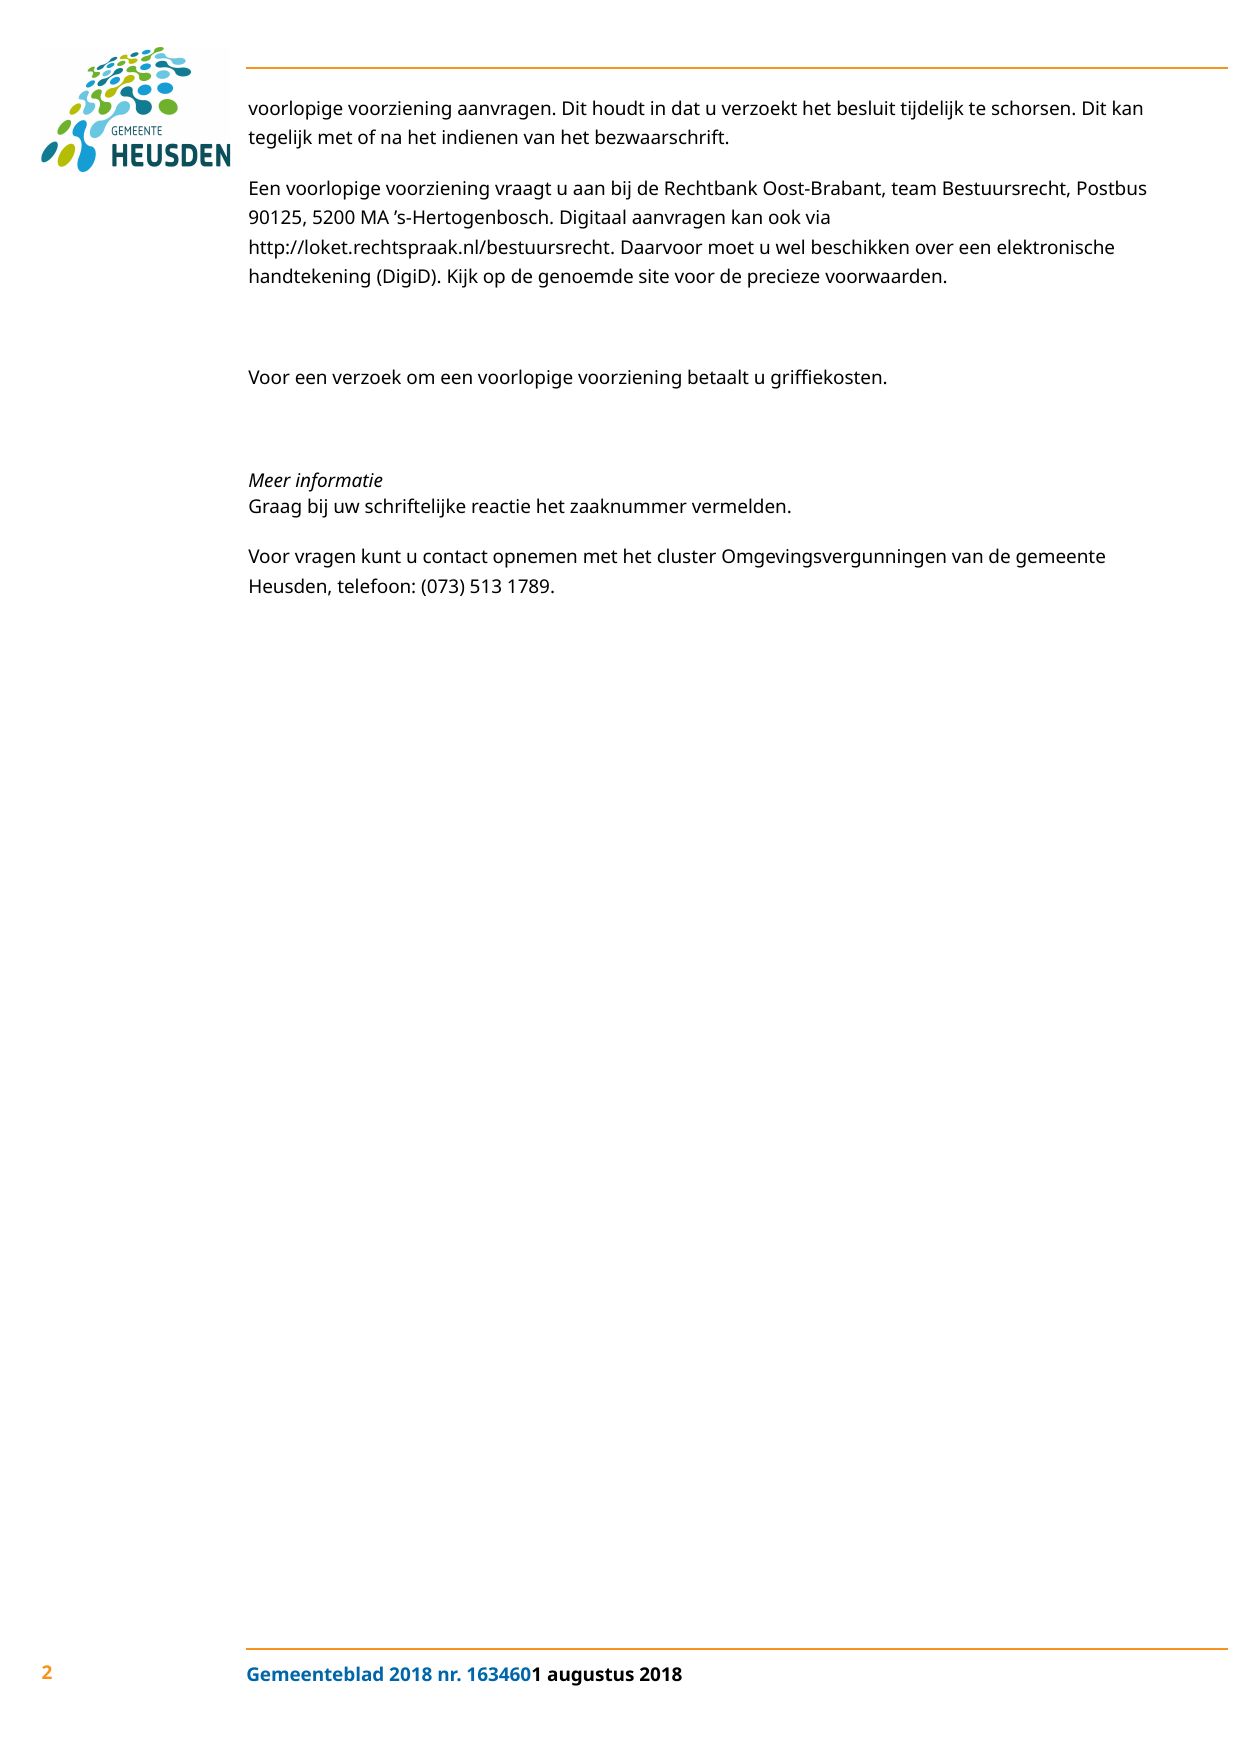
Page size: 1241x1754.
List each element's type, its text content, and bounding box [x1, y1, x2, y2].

text Graag bij uw schriftelijke reactie het zaaknummer vermelden. [248, 493, 1152, 519]
picture [41, 47, 231, 172]
text voorlopige voorziening aanvragen. Dit houdt in dat u verzoekt het besluit tijdelijk te schorsen. Dit kan tegelijk met of na het indienen van het bezwaarschrift. [248, 95, 1152, 150]
text Een voorlopige voorziening vraagt u aan bij de Rechtbank Oost-Brabant, team Bestuursrecht, Postbus 90125, 5200 MA ’s-Hertogenbosch. Digitaal aanvragen kan ook via http://loket.rechtspraak.nl/bestuursrecht. Daarvoor moet u wel beschikken over een elektronische handtekening (DigiD). Kijk op de genoemde site voor de precieze voorwaarden. [248, 175, 1152, 289]
text Voor een verzoek om een voorlopige voorziening betaalt u griffiekosten. [248, 364, 1152, 390]
text Meer informatie [248, 468, 1152, 493]
text Voor vragen kunt u contact opnemen met het cluster Omgevingsvergunningen van de gemeente Heusden, telefoon: (073) 513 1789. [248, 544, 1152, 599]
